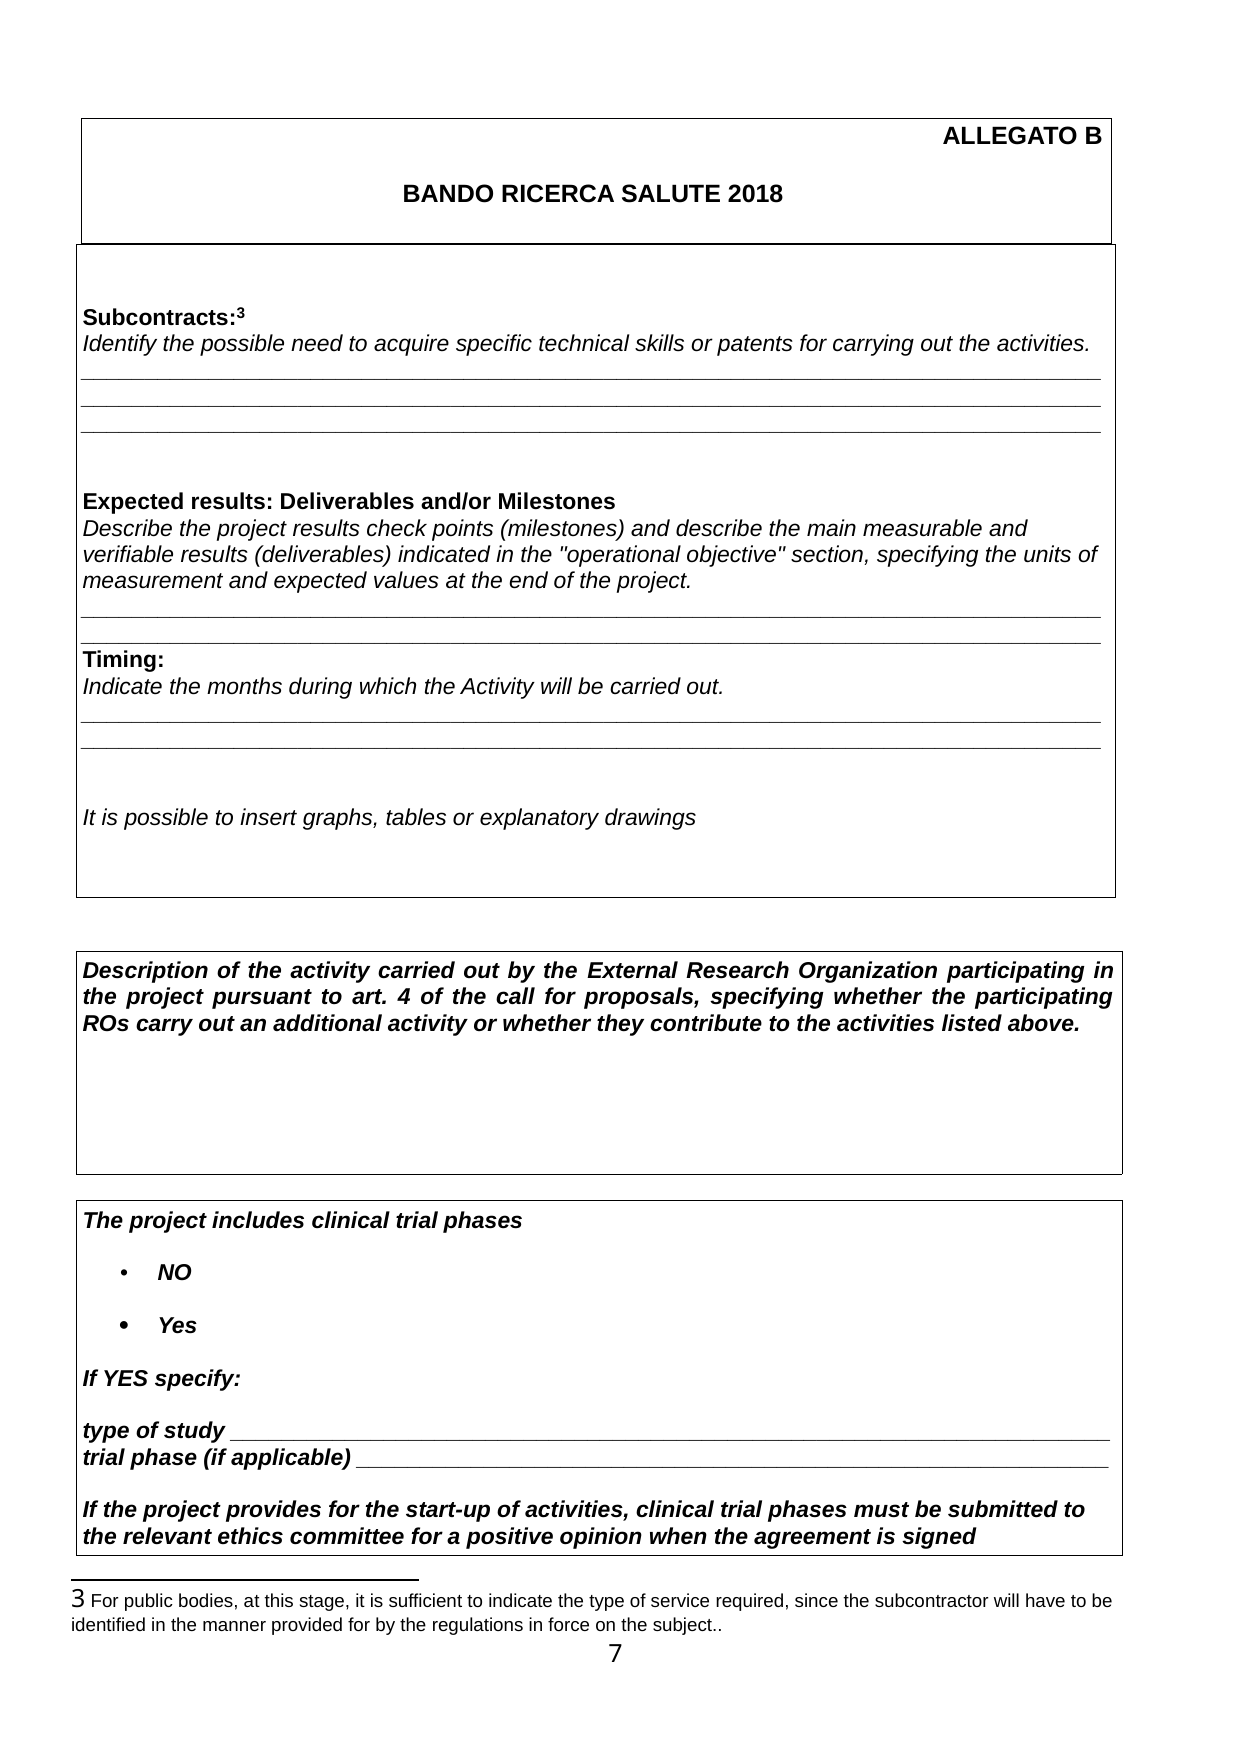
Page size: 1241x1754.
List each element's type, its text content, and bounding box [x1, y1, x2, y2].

table_header Description of the activity carried out by the External Research Organization participating in the project pursuant to art. 4 of the call for proposals, specifying whether the participating ROs carry out an additional activity or whether they contribute to the activities listed above. [77, 952, 1122, 1173]
table_header The project includes clinical trial phases NO Yes If YES specify: type of study _____________________________________________________________________ trial phase (if applicable) ___________________________________________________________ If the project provides for the start-up of activities, clinical trial phases must be submitted to the relevant ethics committee for a positive opinion when the agreement is signed [77, 1201, 1122, 1555]
table_cell For each Operational Objective, provide the required information: Operational Objective no. (___) Name: Description of the operational objective: Expected Results: deliverables e milestones Explain the expected results during the operational objective, including whether specific deliverables and milestones are foreseen for the implementation of the project. specific measurable and verifiable results will be produced during the course of the objective (deliverables) If yes, please indicate in which activity(ies): _______________________________________________________________________ _______________________________________________________________________ the objective includes check points (milestones) If yes, please indicate in which activity(ies): _______________________________________________________________________ _______________________________________________________________________ The milestones and deliverables must be highlighted in a specific GANTT diagram (see Annex B1) The specific activities must describe the project check points (milestones), and describe the main measurable and verifiable results (deliverables) specifying the expected values at the end of the project. Timing: Indicate the months during which the Operational Objective will be achieved. Total cost of the objective: Indicate the total cost of the Operational Objective List of activities envisaged under the Operational Objective: Activity no._____ - Name:__________________________________ - Cost: ________________ Activity no. _____ - Name:__________________________________ - Cost: ________________ Activity no. _____ - Name:__________________________________ - Cost: ________________ For each activity, provide the required information: Activities must be numbered with reference to the relative Operational Objective (e.g.: Activities under Operational Objective 1 must be numbered 1.1,1.2,1.3, etc.). It is necessary to repeat the activity sheet for each activity that makes up the Operational Objective. Activity no. _____ - Name: Explain the individual activity Tools/equipment: Define the tools and equipment that will be used to carry out the activities Human resources: Specify for each partner the skills and relative timing (in full time person month) needed to carry out the activities. Staffes personnel (full time person month) _____________________________________________ R&D personnel with fixed-term employment relationships specifically hired for the project (full time person month) ____________________________________________________________________ Total Personnel (full time person month) _______________________________________________ Subcontracts: Identify the possible need to acquire specific technical skills or patents for carrying out the activities. ________________________________________________________________________________________________________________________________________________________________________________________________________________________________________________ Expected results: Deliverables and/or Milestones Describe the project results check points (milestones) and describe the main measurable and verifiable results (deliverables) indicated in the "operational objective" section, specifying the units of measurement and expected values at the end of the project. ________________________________________________________________________________________________________________________________________________________________ Timing: Indicate the months during which the Activity will be carried out. ________________________________________________________________________________________________________________________________________________________________ It is possible to insert graphs, tables or explanatory drawings [77, 245, 1115, 897]
